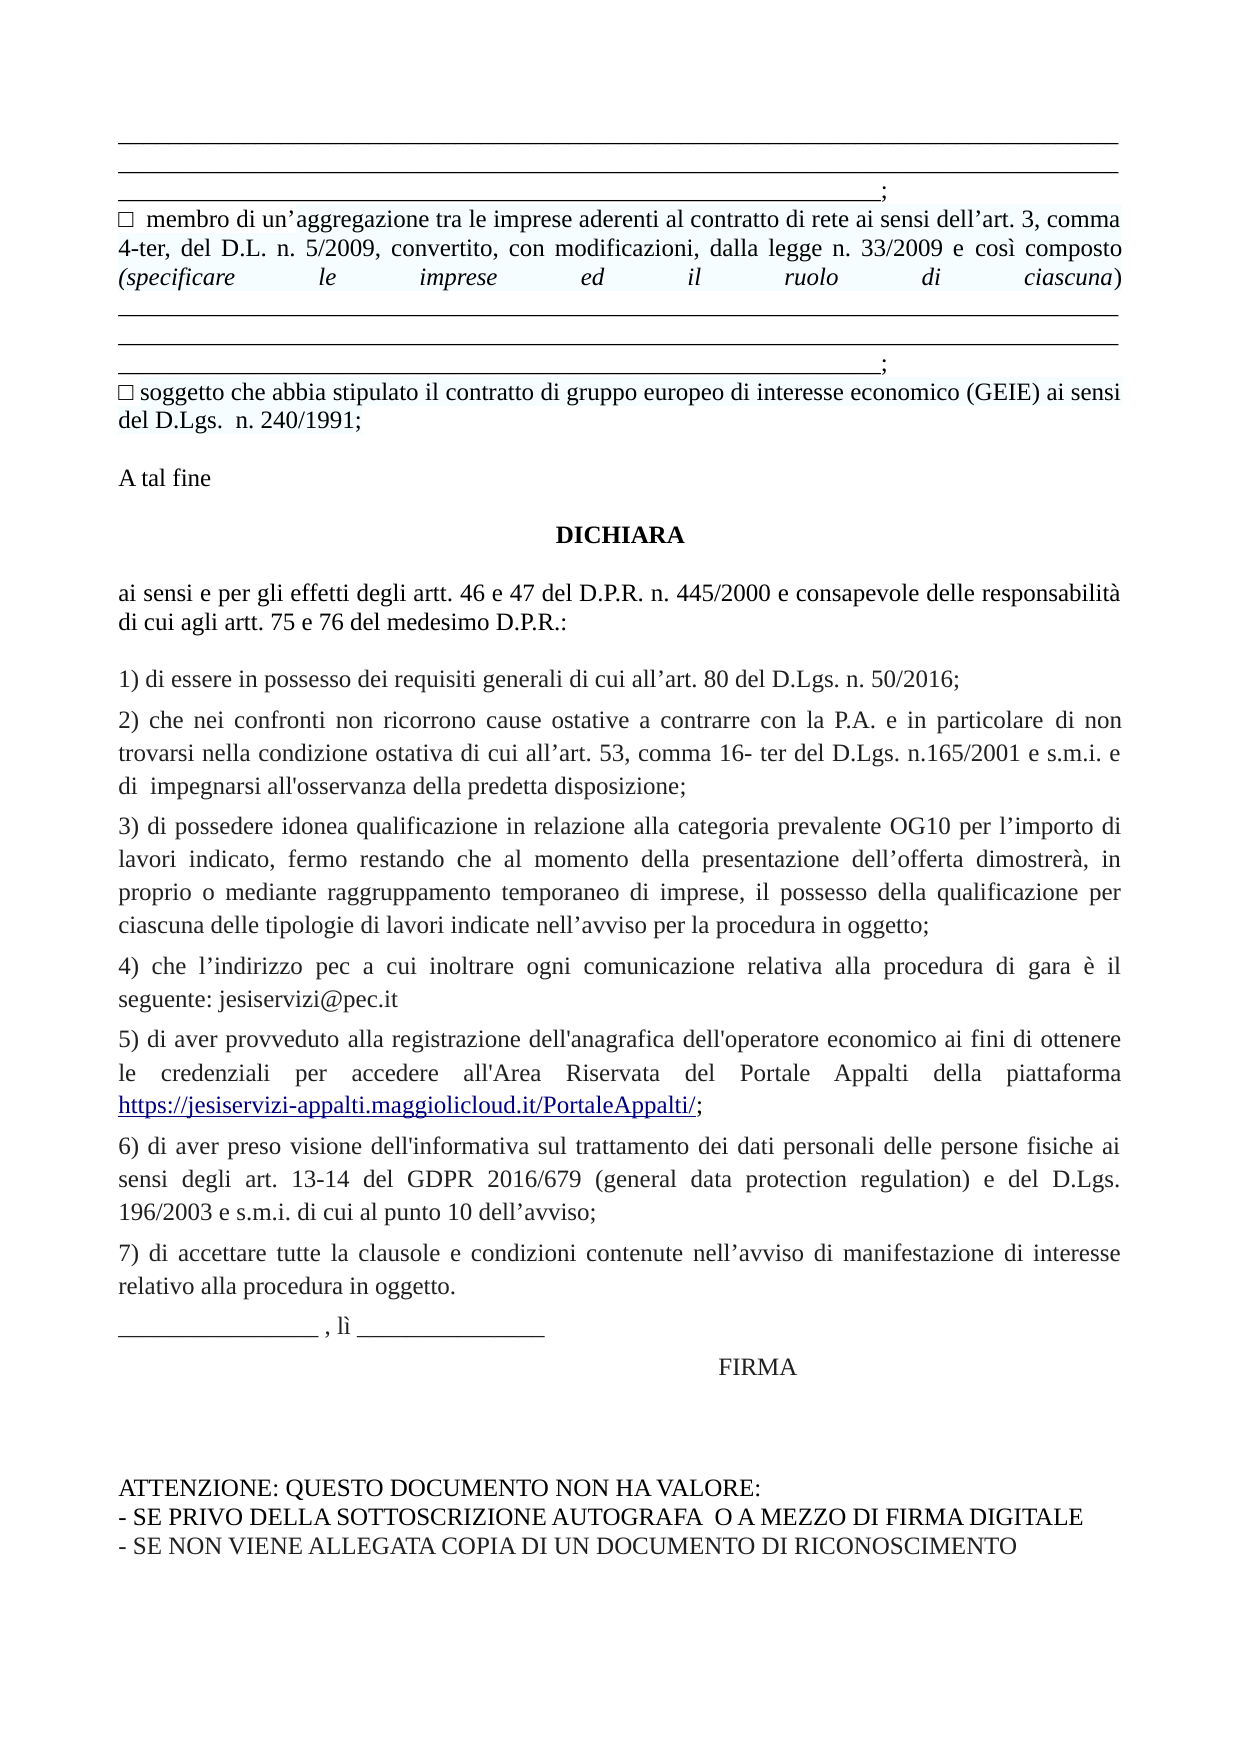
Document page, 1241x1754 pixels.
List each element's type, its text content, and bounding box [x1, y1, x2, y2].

list □ membro di un’aggregazione tra le imprese aderenti al contratto di rete ai sensi dell’art. 3, comma 4-ter, del D.L. n. 5/2009, convertito, con modificazioni, dalla legge n. 33/2009 e così composto (specificare le imprese ed il ruolo di ciascuna) _____________________________________________________________________________________________________________________________________________________________________________________________________________________________; [118, 204, 1122, 377]
text 6) di aver preso visione dell'informativa sul trattamento dei dati personali delle persone fisiche ai sensi degli art. 13-14 del GDPR 2016/679 (general data protection regulation) e del D.Lgs. 196/2003 e s.m.i. di cui al punto 10 dell’avviso; [118, 1131, 1122, 1226]
text A tal fine [118, 463, 1122, 492]
text 2) che nei confronti non ricorrono cause ostative a contrarre con la P.A. e in particolare di non trovarsi nella condizione ostativa di cui all’art. 53, comma 16- ter del D.Lgs. n.165/2001 e s.m.i. e di impegnarsi all'osservanza della predetta disposizione; [118, 705, 1122, 800]
text ________________ , lì _______________ [118, 1311, 1122, 1340]
text - SE NON VIENE ALLEGATA COPIA DI UN DOCUMENTO DI RICONOSCIMENTO [118, 1531, 1122, 1559]
text 3) di possedere idonea qualificazione in relazione alla categoria prevalente OG10 per l’importo di lavori indicato, fermo restando che al momento della presentazione dell’offerta dimostrerà, in proprio o mediante raggruppamento temporaneo di imprese, il possesso della qualificazione per ciascuna delle tipologie di lavori indicate nell’avviso per la procedura in oggetto; [118, 811, 1122, 939]
text 4) che l’indirizzo pec a cui inoltrare ogni comunicazione relativa alla procedura di gara è il seguente: jesiservizi@pec.it [118, 951, 1122, 1013]
text 1) di essere in possesso dei requisiti generali di cui all’art. 80 del D.Lgs. n. 50/2016; [118, 664, 1122, 693]
text FIRMA [118, 1352, 1122, 1381]
text ai sensi e per gli effetti degli artt. 46 e 47 del D.P.R. n. 445/2000 e consapevole delle responsabilità di cui agli artt. 75 e 76 del medesimo D.P.R.: [118, 578, 1122, 636]
text ATTENZIONE: QUESTO DOCUMENTO NON HA VALORE: [118, 1473, 1122, 1502]
list □ soggetto che abbia stipulato il contratto di gruppo europeo di interesse economico (GEIE) ai sensi del D.Lgs. n. 240/1991; [118, 377, 1122, 434]
text 7) di accettare tutte la clausole e condizioni contenute nell’avviso di manifestazione di interesse relativo alla procedura in oggetto. [118, 1238, 1122, 1299]
text - SE PRIVO DELLA SOTTOSCRIZIONE AUTOGRAFA O A MEZZO DI FIRMA DIGITALE [118, 1502, 1122, 1531]
text 5) di aver provveduto alla registrazione dell'anagrafica dell'operatore economico ai fini di ottenere le credenziali per accedere all'Area Riservata del Portale Appalti della piattaforma https://jesiservizi-appalti.maggiolicloud.it/PortaleAppalti/; [118, 1024, 1122, 1119]
text DICHIARA [118, 521, 1122, 549]
list _____________________________________________________________________________________________________________________________________________________________________________________________________________________________; [118, 118, 1122, 204]
